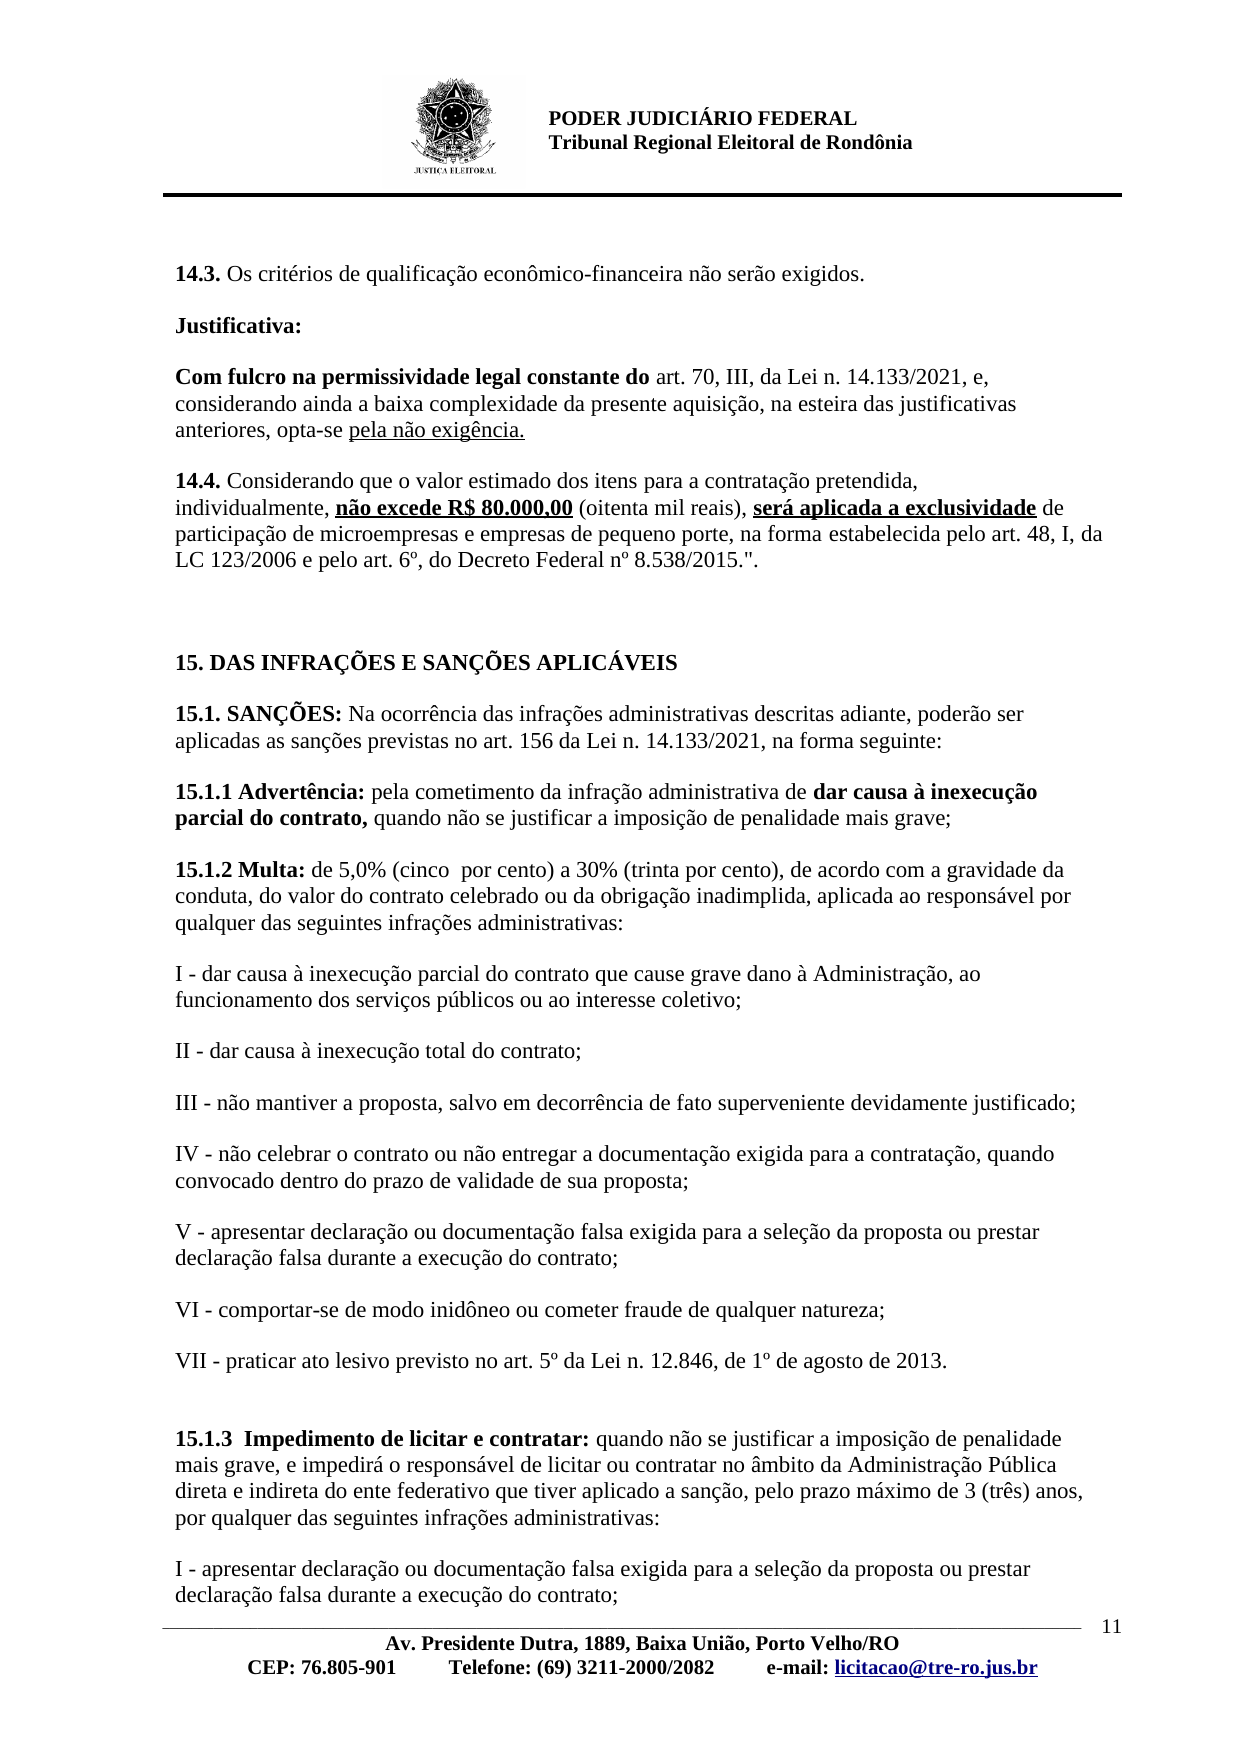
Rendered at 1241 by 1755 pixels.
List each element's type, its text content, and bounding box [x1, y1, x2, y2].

text 14.4. Considerando que o valor estimado dos itens para a contratação pretendida, individualmente, não excede R$ 80.000,00 (oitenta mil reais), será aplicada a exclusividade de participação de microempresas e empresas de pequeno porte, na forma estabelecida pelo art. 48, I, da LC 123/2006 e pelo art. 6º, do Decreto Federal nº 8.538/2015.". [175, 467, 1110, 573]
text V - apresentar declaração ou documentação falsa exigida para a seleção da proposta ou prestar declaração falsa durante a execução do contrato; [175, 1218, 1110, 1271]
text 15. DAS INFRAÇÕES E SANÇÕES APLICÁVEIS [175, 649, 1110, 675]
text IV - não celebrar o contrato ou não entregar a documentação exigida para a contratação, quando convocado dentro do prazo de validade de sua proposta; [175, 1140, 1110, 1193]
text 15.1.3 Impedimento de licitar e contratar: quando não se justificar a imposição de penalidade mais grave, e impedirá o responsável de licitar ou contratar no âmbito da Administração Pública direta e indireta do ente federativo que tiver aplicado a sanção, pelo prazo máximo de 3 (três) anos, por qualquer das seguintes infrações administrativas: [175, 1425, 1110, 1530]
text Justificativa: [175, 312, 1110, 338]
text I - dar causa à inexecução parcial do contrato que cause grave dano à Administração, ao funcionamento dos serviços públicos ou ao interesse coletivo; [175, 960, 1110, 1013]
text I - apresentar declaração ou documentação falsa exigida para a seleção da proposta ou prestar declaração falsa durante a execução do contrato; [175, 1555, 1110, 1608]
text III - não mantiver a proposta, salvo em decorrência de fato superveniente devidamente justificado; [175, 1089, 1110, 1115]
text Com fulcro na permissividade legal constante do art. 70, III, da Lei n. 14.133/2021, e, considerando ainda a baixa complexidade da presente aquisição, na esteira das justificativas anteriores, opta-se pela não exigência. [175, 363, 1110, 442]
text VII - praticar ato lesivo previsto no art. 5º da Lei n. 12.846, de 1º de agosto de 2013. [175, 1347, 1110, 1400]
text 15.1. SANÇÕES: Na ocorrência das infrações administrativas descritas adiante, poderão ser aplicadas as sanções previstas no art. 156 da Lei n. 14.133/2021, na forma seguinte: [175, 700, 1110, 753]
text 15.1.1 Advertência: pela cometimento da infração administrativa de dar causa à inexecução parcial do contrato, quando não se justificar a imposição de penalidade mais grave; [175, 778, 1110, 831]
text 14.3. Os critérios de qualificação econômico-financeira não serão exigidos. [175, 261, 1110, 287]
text II - dar causa à inexecução total do contrato; [175, 1038, 1110, 1064]
text VI - comportar-se de modo inidôneo ou cometer fraude de qualquer natureza; [175, 1296, 1110, 1322]
text 15.1.2 Multa: de 5,0% (cinco por cento) a 30% (trinta por cento), de acordo com a gravidade da conduta, do valor do contrato celebrado ou da obrigação inadimplida, aplicada ao responsável por qualquer das seguintes infrações administrativas: [175, 856, 1110, 935]
